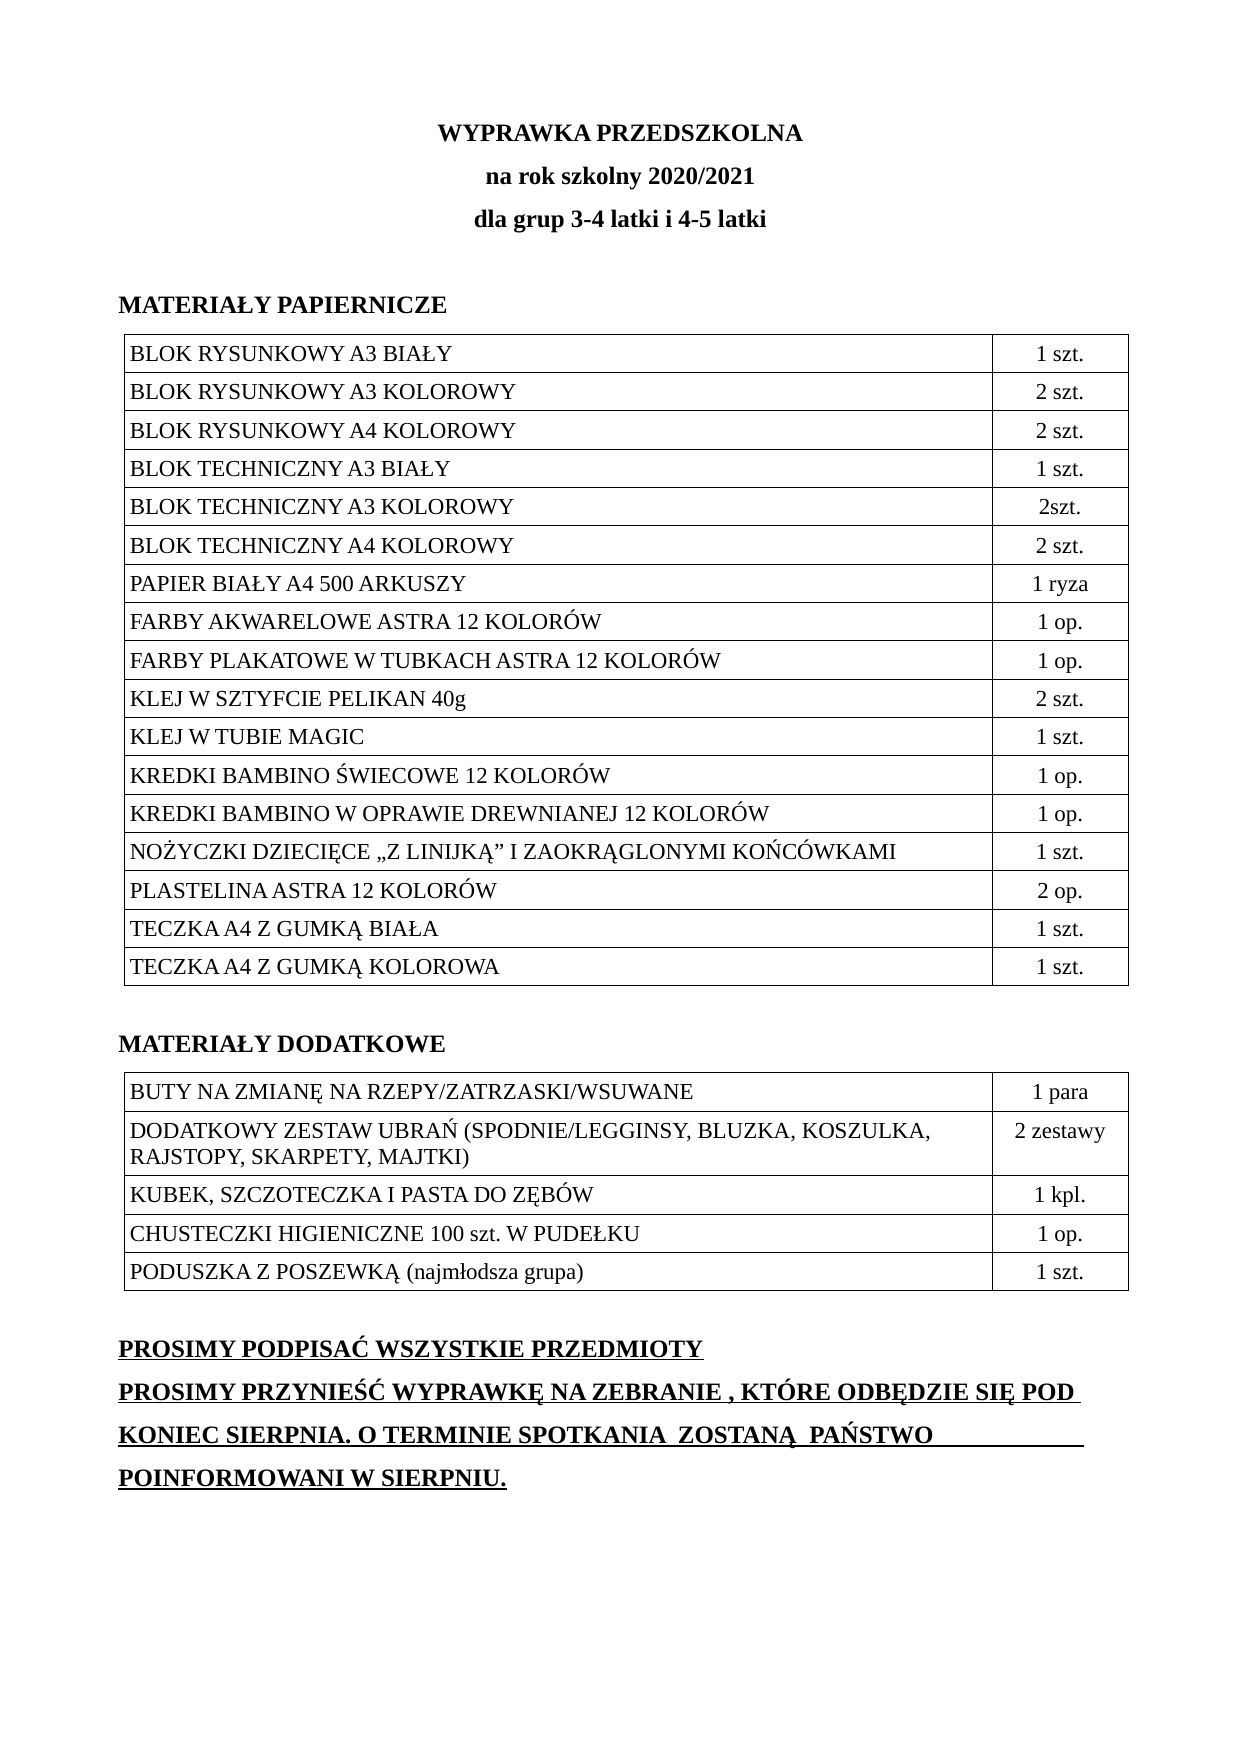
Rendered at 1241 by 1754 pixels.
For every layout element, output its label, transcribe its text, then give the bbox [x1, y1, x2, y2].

table_cell 1 ryza [993, 565, 1128, 602]
table_cell KREDKI BAMBINO W OPRAWIE DREWNIANEJ 12 KOLORÓW [125, 795, 992, 832]
table_cell BLOK TECHNICZNY A3 BIAŁY [125, 450, 992, 487]
table_cell 1 szt. [993, 833, 1128, 870]
table_cell 1 op. [993, 1215, 1128, 1252]
table_cell FARBY AKWARELOWE ASTRA 12 KOLORÓW [125, 603, 992, 640]
table_header 1 para [993, 1073, 1128, 1111]
table_cell BLOK RYSUNKOWY A3 KOLOROWY [125, 373, 992, 410]
table_cell 2 szt. [993, 373, 1128, 410]
table_cell PLASTELINA ASTRA 12 KOLORÓW [125, 871, 992, 909]
table_cell 1 szt. [993, 910, 1128, 947]
table_cell 2 szt. [993, 526, 1128, 564]
text dla grup 3-4 latki i 4-5 latki [118, 204, 1122, 233]
table_cell 2 zestawy [993, 1112, 1128, 1175]
table_cell TECZKA A4 Z GUMKĄ BIAŁA [125, 910, 992, 947]
table_cell KREDKI BAMBINO ŚWIECOWE 12 KOLORÓW [125, 756, 992, 794]
table_cell 1 szt. [993, 948, 1128, 985]
table_cell PODUSZKA Z POSZEWKĄ (najmłodsza grupa) [125, 1253, 992, 1290]
table_cell KLEJ W SZTYFCIE PELIKAN 40g [125, 680, 992, 717]
table_cell FARBY PLAKATOWE W TUBKACH ASTRA 12 KOLORÓW [125, 641, 992, 679]
table_cell 1 op. [993, 795, 1128, 832]
table_cell 2szt. [993, 488, 1128, 525]
text MATERIAŁY DODATKOWE [118, 1029, 1122, 1058]
table_cell DODATKOWY ZESTAW UBRAŃ (SPODNIE/LEGGINSY, BLUZKA, KOSZULKA, RAJSTOPY, SKARPETY, MAJTKI) [125, 1112, 992, 1175]
text PROSIMY PRZYNIEŚĆ WYPRAWKĘ NA ZEBRANIE , KTÓRE ODBĘDZIE SIĘ POD KONIEC SIERPNIA. O TERMINIE SPOTKANIA ZOSTANĄ PAŃSTWO POINFORMOWANI W SIERPNIU. [118, 1377, 1122, 1492]
table_cell 1 szt. [993, 1253, 1128, 1290]
table_cell KUBEK, SZCZOTECZKA I PASTA DO ZĘBÓW [125, 1176, 992, 1213]
table_cell BLOK TECHNICZNY A3 KOLOROWY [125, 488, 992, 525]
table_cell CHUSTECZKI HIGIENICZNE 100 szt. W PUDEŁKU [125, 1215, 992, 1252]
table_cell 1 szt. [993, 450, 1128, 487]
table_header 1 szt. [993, 335, 1128, 372]
table_cell PAPIER BIAŁY A4 500 ARKUSZY [125, 565, 992, 602]
table_cell KLEJ W TUBIE MAGIC [125, 718, 992, 755]
text PROSIMY PODPISAĆ WSZYSTKIE PRZEDMIOTY [118, 1334, 1122, 1363]
table_cell 1 kpl. [993, 1176, 1128, 1213]
table_cell 2 szt. [993, 680, 1128, 717]
text MATERIAŁY PAPIERNICZE [118, 291, 1122, 319]
table_header BUTY NA ZMIANĘ NA RZEPY/ZATRZASKI/WSUWANE [125, 1073, 992, 1111]
table_cell 1 op. [993, 641, 1128, 679]
table_cell 2 szt. [993, 411, 1128, 449]
table_cell NOŻYCZKI DZIECIĘCE „Z LINIJKĄ” I ZAOKRĄGLONYMI KOŃCÓWKAMI [125, 833, 992, 870]
table_cell 1 op. [993, 603, 1128, 640]
table_cell 2 op. [993, 871, 1128, 909]
text na rok szkolny 2020/2021 [118, 161, 1122, 190]
table_header BLOK RYSUNKOWY A3 BIAŁY [125, 335, 992, 372]
table_cell TECZKA A4 Z GUMKĄ KOLOROWA [125, 948, 992, 985]
text WYPRAWKA PRZEDSZKOLNA [118, 118, 1122, 147]
table_cell BLOK RYSUNKOWY A4 KOLOROWY [125, 411, 992, 449]
table_cell BLOK TECHNICZNY A4 KOLOROWY [125, 526, 992, 564]
table_cell 1 op. [993, 756, 1128, 794]
table_cell 1 szt. [993, 718, 1128, 755]
